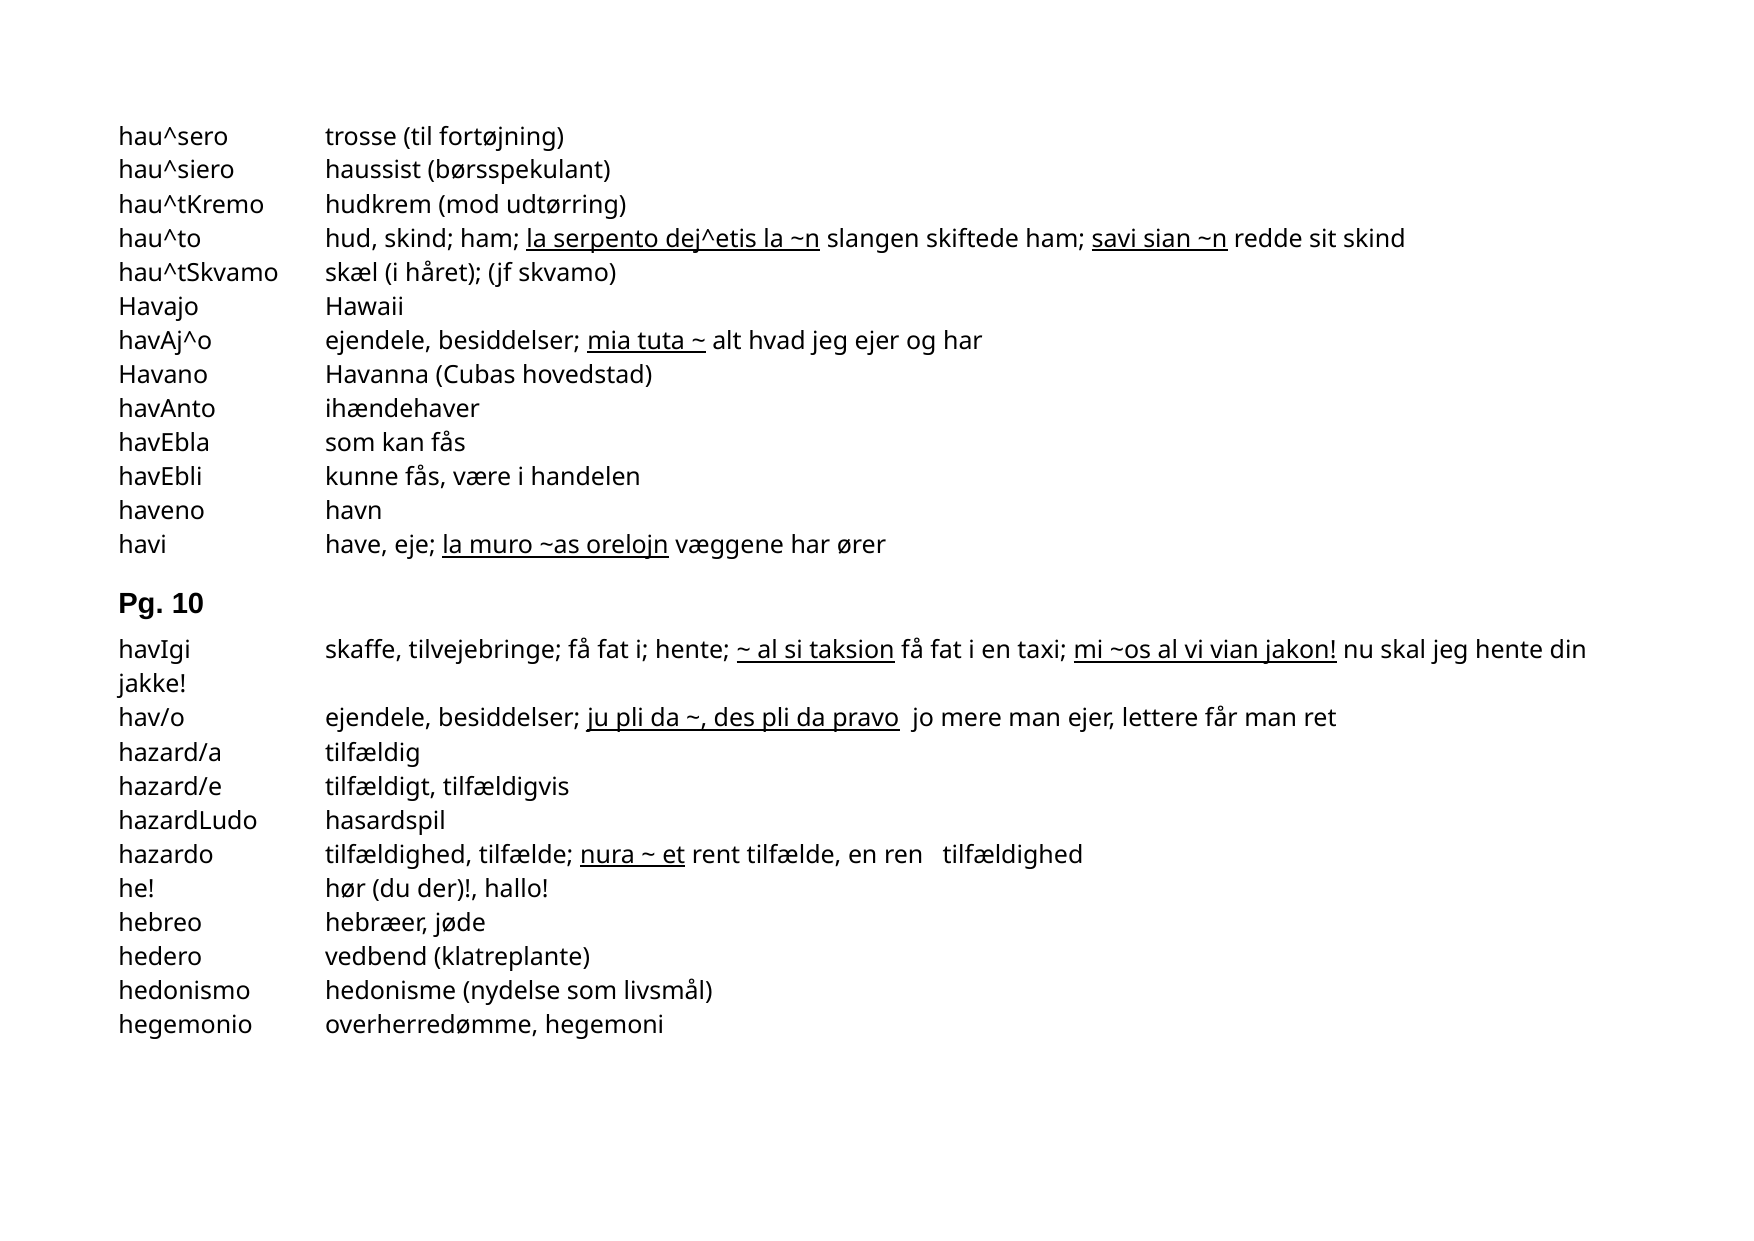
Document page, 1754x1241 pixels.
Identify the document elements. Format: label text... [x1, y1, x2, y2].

text hazard/a tilfældig [118, 734, 1636, 768]
text havAnto ihændehaver [118, 391, 1636, 425]
text hau^tSkvamo skæl (i håret); (jf skvamo) [118, 254, 1636, 288]
text hau^tKremo hudkrem (mod udtørring) [118, 186, 1636, 220]
text havIgi skaffe, tilvejebringe; få fat i; hente; ~ al si taksion få fat i en taxi; mi ~os al vi vian jakon! nu skal jeg hente din jakke! [118, 632, 1636, 700]
subtitle Pg. 10 [118, 586, 1636, 619]
text Havajo Hawaii [118, 288, 1636, 322]
text hazardLudo hasardspil [118, 802, 1636, 836]
text hau^to hud, skind; ham; la serpento dej^etis la ~n slangen skiftede ham; savi sian ~n redde sit skind [118, 220, 1636, 254]
text he! hør (du der)!, hallo! [118, 870, 1636, 904]
text haveno havn [118, 493, 1636, 527]
text hau^siero haussist (børsspekulant) [118, 152, 1636, 186]
text hau^sero trosse (til fortøjning) [118, 118, 1636, 152]
text havi have, eje; la muro ~as orelojn væggene har ører [118, 527, 1636, 561]
text hegemonio overherredømme, hegemoni [118, 1007, 1636, 1041]
text havEbli kunne fås, være i handelen [118, 459, 1636, 493]
text hedero vedbend (klatreplante) [118, 938, 1636, 973]
text hazard/e tilfældigt, tilfældigvis [118, 768, 1636, 802]
text hav/o ejendele, besiddelser; ju pli da ~, des pli da pravo jo mere man ejer, lettere får man ret [118, 700, 1636, 734]
text havEbla som kan fås [118, 425, 1636, 459]
text hedonismo hedonisme (nydelse som livsmål) [118, 973, 1636, 1007]
text hebreo hebræer, jøde [118, 904, 1636, 938]
text hazardo tilfældighed, tilfælde; nura ~ et rent tilfælde, en ren tilfældighed [118, 836, 1636, 870]
text havAj^o ejendele, besiddelser; mia tuta ~ alt hvad jeg ejer og har [118, 322, 1636, 357]
text Havano Havanna (Cubas hovedstad) [118, 357, 1636, 391]
